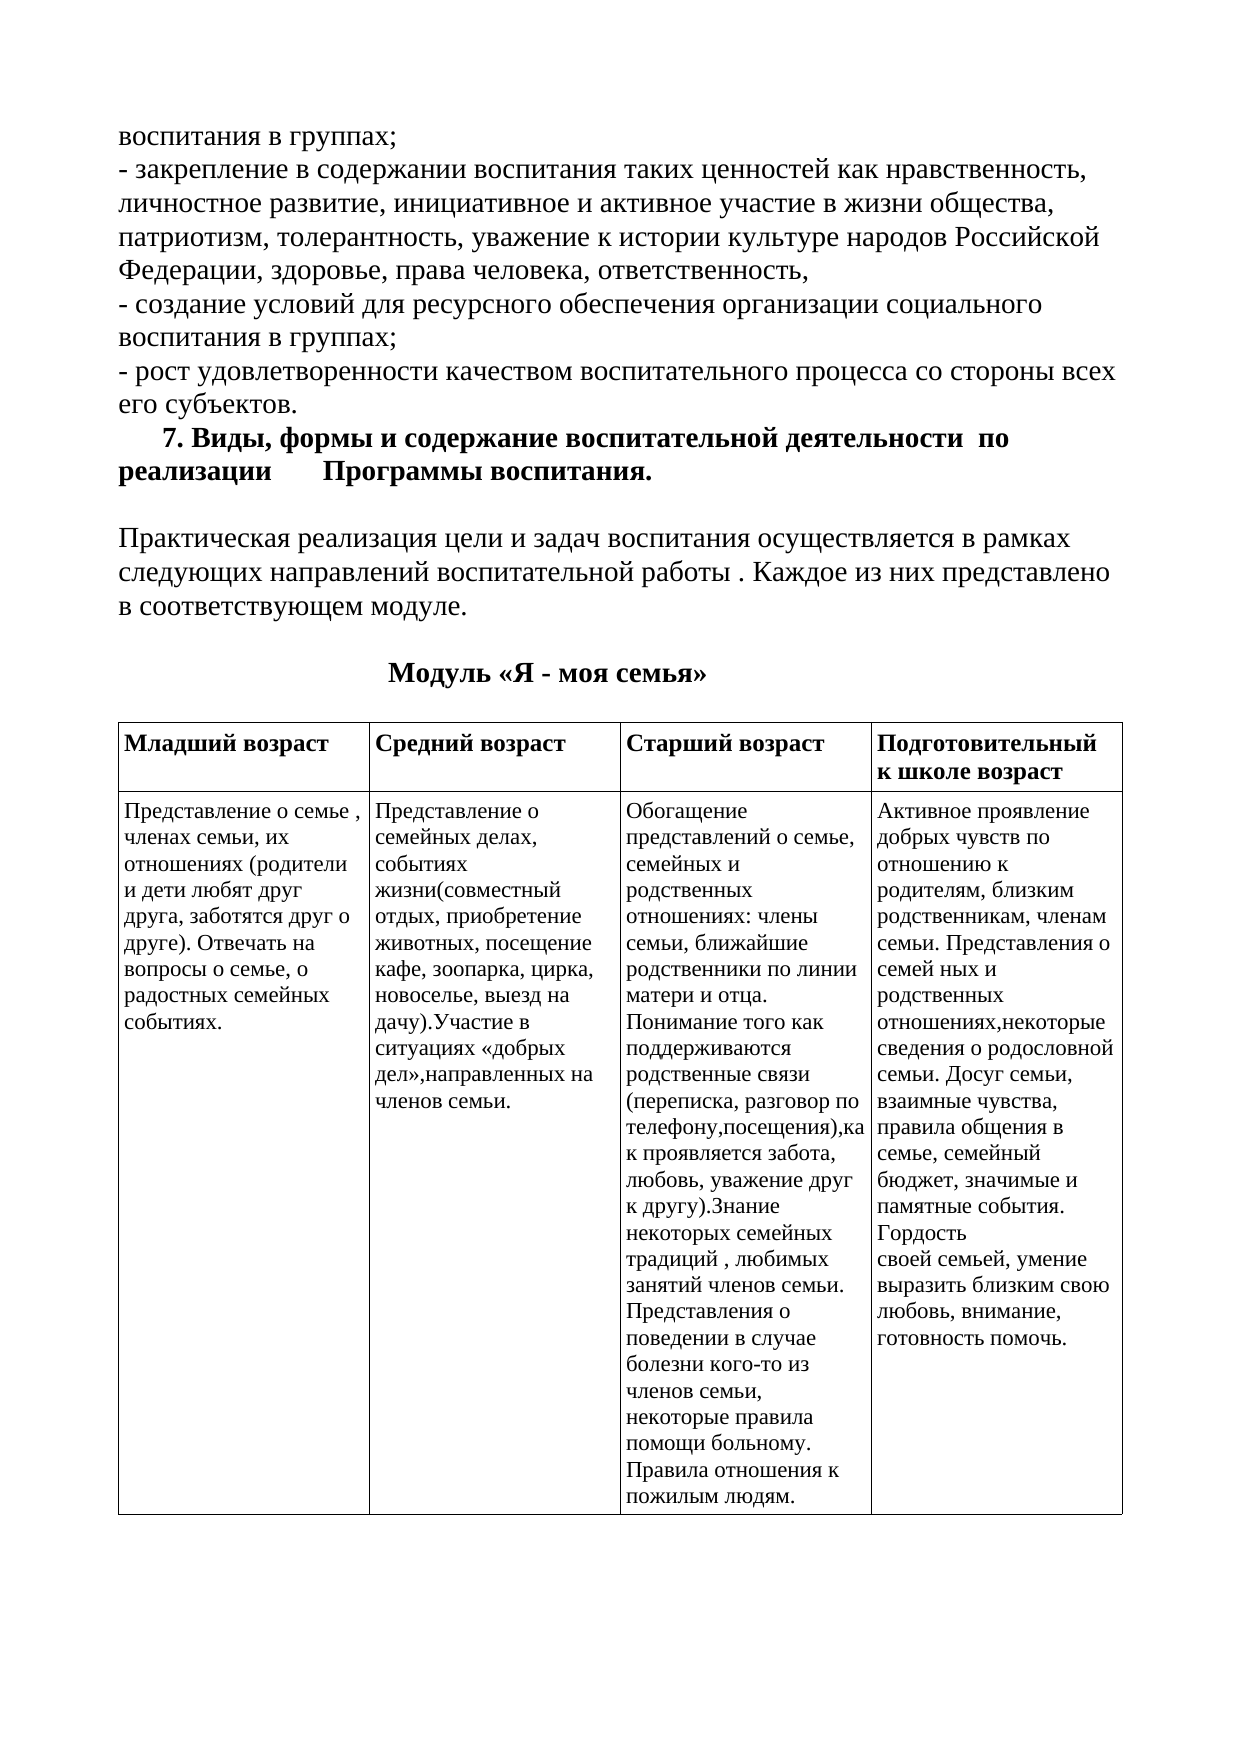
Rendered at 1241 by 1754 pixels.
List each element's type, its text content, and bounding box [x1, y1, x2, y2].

text Модуль «Я - моя семья» [118, 655, 1122, 688]
text - рост удовлетворенности качеством воспитательного процесса со стороны всех его субъектов. [118, 353, 1122, 420]
text Практическая реализация цели и задач воспитания осуществляется в рамках следующих направлений воспитательной работы . Каждое из них представлено в соответствующем модуле. [118, 521, 1122, 621]
table_header Младший возраст [119, 723, 369, 791]
table_header Представление о семье , членах семьи, их отношениях (родители и дети любят друг друга, заботятся друг о друге). Отвечать на вопросы о семье, о радостных семейных событиях. [119, 792, 369, 1514]
table_header Активное проявление добрых чувств по отношению к родителям, близким родственникам, членам семьи. Представления о семей ных и родственных отношениях,некоторые сведения о родословной семьи. Досуг семьи, взаимные чувства, правила общения в семье, семейный бюджет, значимые и памятные события. Гордость своей семьей, умение выразить близким свою любовь, внимание, готовность помочь. [872, 792, 1122, 1514]
text воспитания в группах; [118, 118, 1122, 152]
table_header Подготовительный к школе возраст [872, 723, 1122, 791]
text - закрепление в содержании воспитания таких ценностей как нравственность, личностное развитие, инициативное и активное участие в жизни общества, патриотизм, толерантность, уважение к истории культуре народов Российской Федерации, здоровье, права человека, ответственность, [118, 152, 1122, 286]
text 7. Виды, формы и содержание воспитательной деятельности по реализации Программы воспитания. [118, 420, 1122, 487]
table_header Обогащение представлений о семье, семейных и родственных отношениях: члены семьи, ближайшие родственники по линии матери и отца. Понимание того как поддерживаются родственные связи (переписка, разговор по телефону,посещения),как проявляется забота, любовь, уважение друг к другу).Знание некоторых семейных традиций , любимых занятий членов семьи. Представления о поведении в случае болезни кого-то из членов семьи, некоторые правила помощи больному. Правила отношения к пожилым людям. [621, 792, 871, 1514]
table_header Старший возраст [621, 723, 871, 791]
table_header Представление о семейных делах, событиях жизни(совместный отдых, приобретение животных, посещение кафе, зоопарка, цирка, новоселье, выезд на дачу).Участие в ситуациях «добрых дел»,направленных на членов семьи. [370, 792, 620, 1514]
text - создание условий для ресурсного обеспечения организации социального воспитания в группах; [118, 286, 1122, 353]
table_header Средний возраст [370, 723, 620, 791]
